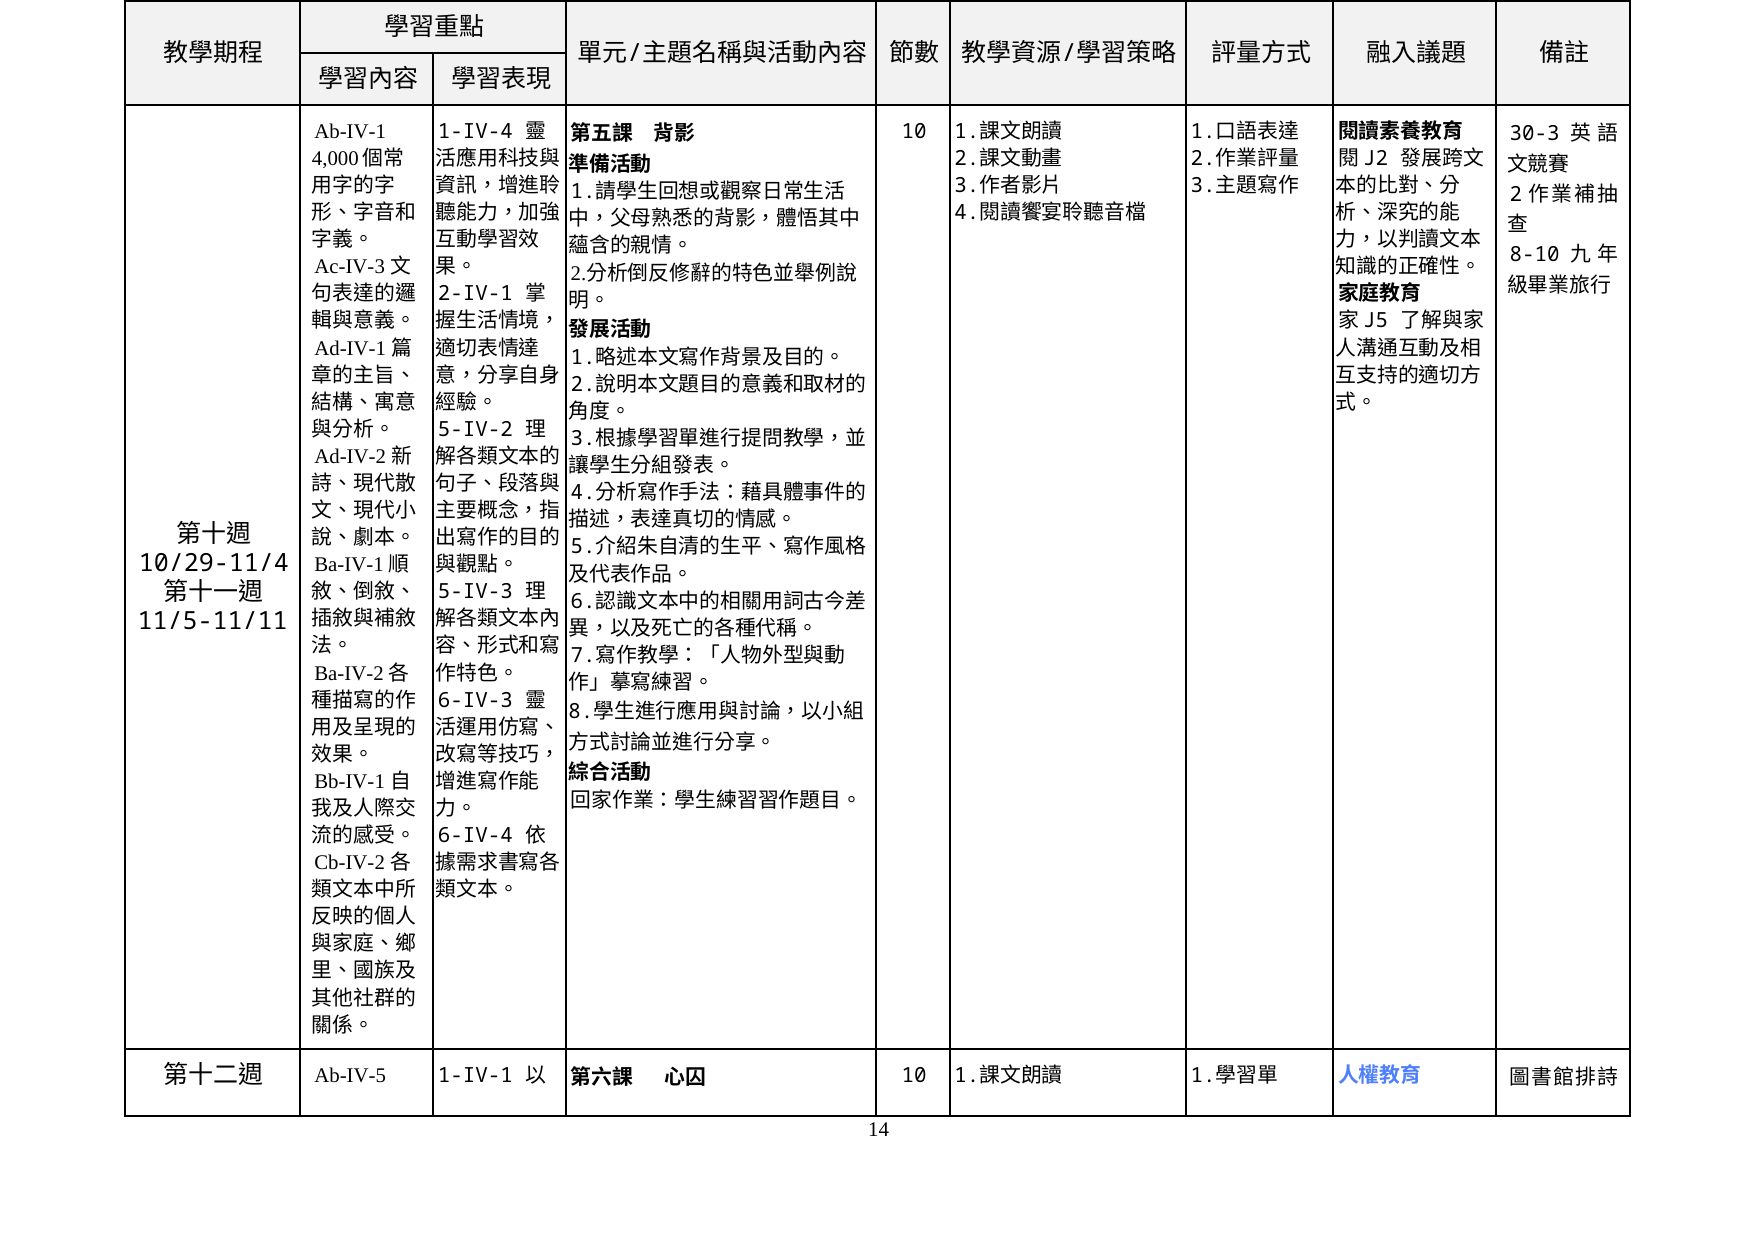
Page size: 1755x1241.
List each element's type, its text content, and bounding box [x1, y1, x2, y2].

table_header 融入議題 [1334, 2, 1495, 104]
table_cell 閱讀素養教育 閱J2 發展跨文本的比對、分析、深究的能力，以判讀文本知識的正確性。 家庭教育 家J5 了解與家人溝通互動及相互支持的適切方式。 [1334, 106, 1495, 1048]
table_cell Ab-IV-5 [301, 1050, 432, 1115]
table_header 備註 [1497, 2, 1629, 104]
table_header 學習重點 [301, 2, 565, 52]
table_cell 人權教育 [1334, 1050, 1495, 1115]
table_cell 1.學習單 [1187, 1050, 1332, 1115]
table_cell 學習內容 [301, 54, 432, 104]
table_cell 第十二週 [126, 1050, 299, 1115]
table_cell 第五課 背影 準備活動 1.請學生回想或觀察日常生活中，父母熟悉的背影，體悟其中蘊含的親情。 2.分析倒反修辭的特色並舉例說明。 發展活動 1.略述本文寫作背景及目的。 2.說明本文題目的意義和取材的角度。 3.根據學習單進行提問教學，並讓學生分組發表。 4.分析寫作手法：藉具體事件的描述，表達真切的情感。 5.介紹朱自清的生平、寫作風格及代表作品。 6.認識文本中的相關用詞古今差異，以及死亡的各種代稱。 7.寫作教學：「人物外型與動作」摹寫練習。 8.學生進行應用與討論，以小組方式討論並進行分享。 綜合活動 回家作業：學生練習習作題目。 [567, 106, 875, 1048]
table_cell 第十週 10/29-11/4 第十一週11/5-11/11 [126, 106, 299, 1048]
table_cell 30-3英語文競賽 2作業補抽查 8-10九年級畢業旅行 [1497, 106, 1629, 1048]
table_cell 1.課文朗讀 2.課文動畫 3.作者影片 4.閱讀饗宴聆聽音檔 [951, 106, 1185, 1048]
table_header 節數 [877, 2, 949, 104]
table_cell 1-IV-1 以 [434, 1050, 565, 1115]
table_cell 10 [877, 1050, 949, 1115]
table_header 評量方式 [1187, 2, 1332, 104]
table_header 單元/主題名稱與活動內容 [567, 2, 875, 104]
table_cell 第六課 心囚 [567, 1050, 875, 1115]
table_header 教學期程 [126, 2, 299, 104]
table_cell 1.口語表達 2.作業評量 3.主題寫作 [1187, 106, 1332, 1048]
table_cell 圖書館排詩 [1497, 1050, 1629, 1115]
table_cell 1.課文朗讀 [951, 1050, 1185, 1115]
table_cell 10 [877, 106, 949, 1048]
table_cell Ab-IV-1 4,000個常用字的字形、字音和字義。 Ac-IV-3 文句表達的邏輯與意義。 Ad-IV-1 篇章的主旨、結構、寓意與分析。 Ad-IV-2 新詩、現代散文、現代小說、劇本。 Ba-IV-1 順敘、倒敘、插敘與補敘法。 Ba-IV-2 各種描寫的作用及呈現的效果。 Bb-IV-1 自我及人際交流的感受。 Cb-IV-2 各類文本中所反映的個人與家庭、鄉里、國族及其他社群的關係。 [301, 106, 432, 1048]
table_cell 學習表現 [434, 54, 565, 104]
table_header 教學資源/學習策略 [951, 2, 1185, 104]
table_cell 1-IV-4 靈活應用科技與資訊，增進聆聽能力，加強互動學習效果。 2-IV-1 掌握生活情境，適切表情達意，分享自身經驗。 5-IV-2 理解各類文本的句子、段落與主要概念，指出寫作的目的與觀點。 5-IV-3 理解各類文本內容、形式和寫作特色。 6-IV-3 靈活運用仿寫、改寫等技巧，增進寫作能力。 6-IV-4 依據需求書寫各類文本。 [434, 106, 565, 1048]
